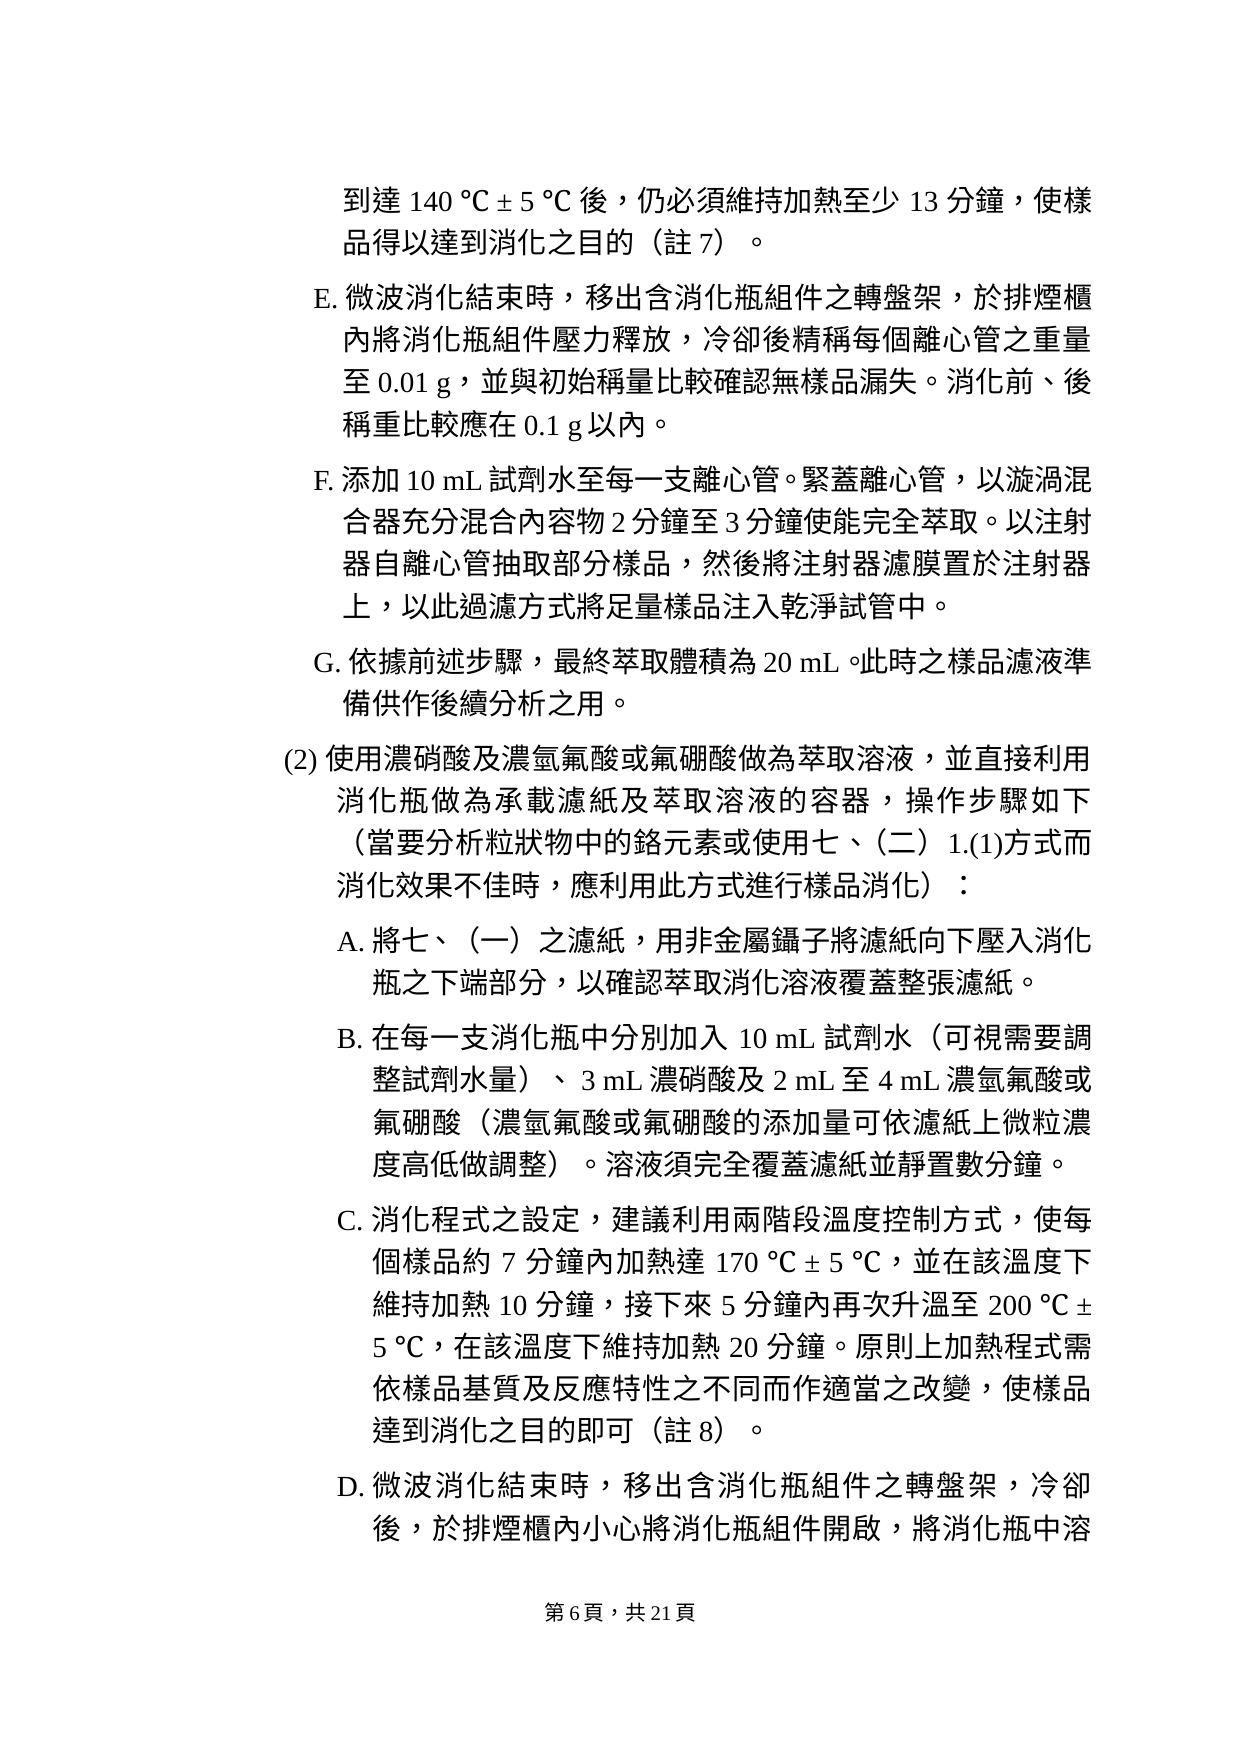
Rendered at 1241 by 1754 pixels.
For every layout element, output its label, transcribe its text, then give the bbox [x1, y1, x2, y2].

list 在每一支消化瓶中分別加入 10 mL 試劑水（可視需要調整試劑水量）、 3 mL濃硝酸及 2 mL 至 4 mL 濃氫氟酸或氟硼酸（濃氫氟酸或氟硼酸的添加量可依濾紙上微粒濃度高低做調整）。溶液須完全覆蓋濾紙並靜置數分鐘。 [337, 1015, 1092, 1184]
list 將七、（一）之濾紙，用非金屬鑷子將濾紙向下壓入消化瓶之下端部分，以確認萃取消化溶液覆蓋整張濾紙。 [337, 917, 1092, 1002]
list 添加10 mL試劑水至每一支離心管。緊蓋離心管，以漩渦混合器充分混合內容物2分鐘至3分鐘使能完全萃取。以注射器自離心管抽取部分樣品，然後將注射器濾膜置於注射器上，以此過濾方式將足量樣品注入乾淨試管中。 [313, 456, 1092, 626]
list 使用濃硝酸及濃氫氟酸或氟硼酸做為萃取溶液，並直接利用消化瓶做為承載濾紙及萃取溶液的容器，操作步驟如下（當要分析粒狀物中的鉻元素或使用七、（二）1.(1)方式而消化效果不佳時，應利用此方式進行樣品消化）： [283, 736, 1092, 905]
list 到達 140 ℃ ± 5 ℃ 後，仍必須維持加熱至少 13 分鐘，使樣品得以達到消化之目的（註7）。 [313, 177, 1092, 262]
list 依據前述步驟，最終萃取體積為20 mL。此時之樣品濾液準備供作後續分析之用。 [313, 638, 1092, 723]
list 微波消化結束時，移出含消化瓶組件之轉盤架，於排煙櫃內將消化瓶組件壓力釋放，冷卻後精稱每個離心管之重量至0.01 g，並與初始稱量比較確認無樣品漏失。消化前、後稱重比較應在0.1 g以內。 [313, 274, 1092, 444]
list 消化程式之設定，建議利用兩階段溫度控制方式，使每個樣品約 7 分鐘內加熱達 170 ℃ ± 5 ℃，並在該溫度下維持加熱 10 分鐘，接下來 5 分鐘內再次升溫至 200 ℃ ± 5 ℃，在該溫度下維持加熱 20 分鐘。原則上加熱程式需依樣品基質及反應特性之不同而作適當之改變，使樣品達到消化之目的即可（註8）。 [337, 1197, 1092, 1450]
list 微波消化結束時，移出含消化瓶組件之轉盤架，冷卻後，於排煙櫃內小心將消化瓶組件開啟，將消化瓶中溶 [337, 1463, 1092, 1548]
